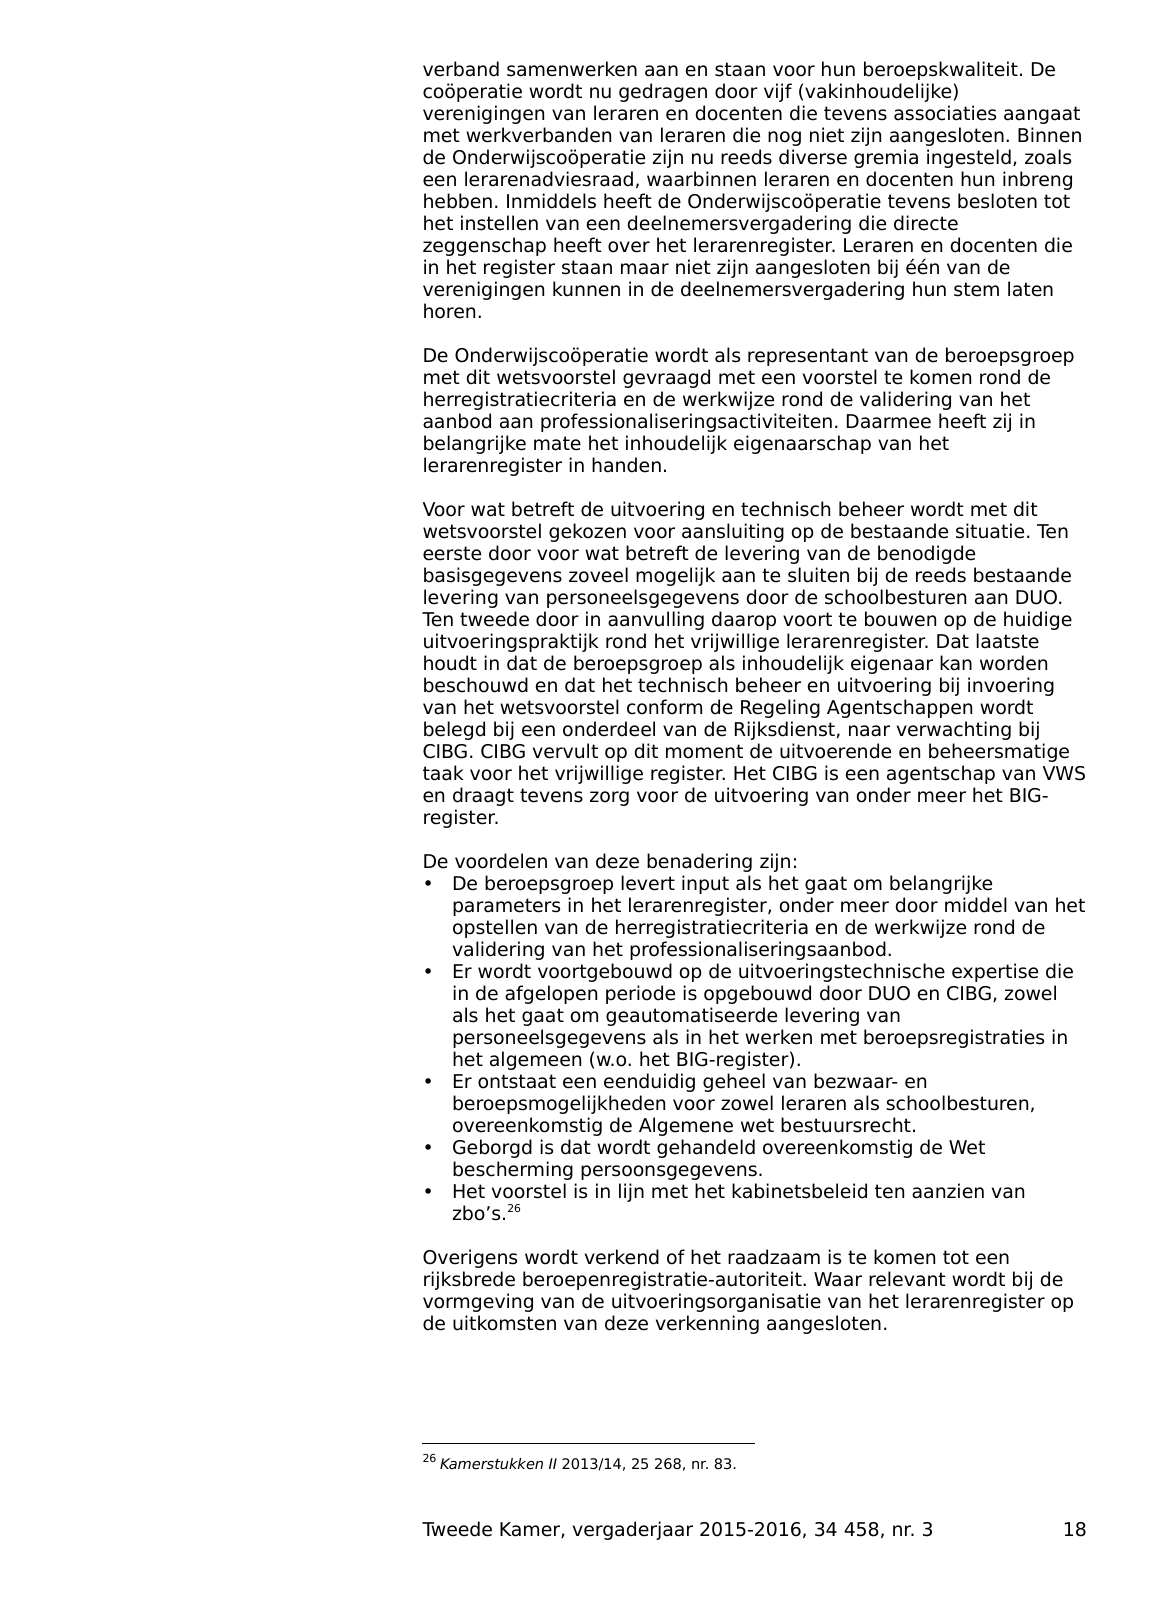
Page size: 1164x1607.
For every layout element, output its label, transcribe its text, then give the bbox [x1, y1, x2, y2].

text verband samenwerken aan en staan voor hun beroepskwaliteit. De coöperatie wordt nu gedragen door vijf (vakinhoudelijke) verenigingen van leraren en docenten die tevens associaties aangaat met werkverbanden van leraren die nog niet zijn aangesloten. Binnen de Onderwijscoöperatie zijn nu reeds diverse gremia ingesteld, zoals een lerarenadviesraad, waarbinnen leraren en docenten hun inbreng hebben. Inmiddels heeft de Onderwijscoöperatie tevens besloten tot het instellen van een deelnemersvergadering die directe zeggenschap heeft over het lerarenregister. Leraren en docenten die in het register staan maar niet zijn aangesloten bij één van de verenigingen kunnen in de deelnemersvergadering hun stem laten horen. [422, 59, 1087, 323]
text Overigens wordt verkend of het raadzaam is te komen tot een rijksbrede beroepenregistratie-autoriteit. Waar relevant wordt bij de vormgeving van de uitvoeringsorganisatie van het lerarenregister op de uitkomsten van deze verkenning aangesloten. [422, 1247, 1087, 1335]
text • Er ontstaat een eenduidig geheel van bezwaar- en beroepsmogelijkheden voor zowel leraren als schoolbesturen, overeenkomstig de Algemene wet bestuursrecht. [422, 1071, 1087, 1137]
text De Onderwijscoöperatie wordt als representant van de beroepsgroep met dit wetsvoorstel gevraagd met een voorstel te komen rond de herregistratiecriteria en de werkwijze rond de validering van het aanbod aan professionaliseringsactiviteiten. Daarmee heeft zij in belangrijke mate het inhoudelijk eigenaarschap van het lerarenregister in handen. [422, 345, 1087, 477]
text • Het voorstel is in lijn met het kabinetsbeleid ten aanzien van zbo’s. [422, 1181, 1087, 1224]
text • Er wordt voortgebouwd op de uitvoeringstechnische expertise die in de afgelopen periode is opgebouwd door DUO en CIBG, zowel als het gaat om geautomatiseerde levering van personeelsgegevens als in het werken met beroepsregistraties in het algemeen (w.o. het BIG-register). [422, 961, 1087, 1071]
text • De beroepsgroep levert input als het gaat om belangrijke parameters in het lerarenregister, onder meer door middel van het opstellen van de herregistratiecriteria en de werkwijze rond de validering van het professionaliseringsaanbod. [422, 873, 1087, 961]
text Kamerstukken II 2013/14, 25 268, nr. 83. [422, 1452, 1087, 1474]
text Voor wat betreft de uitvoering en technisch beheer wordt met dit wetsvoorstel gekozen voor aansluiting op de bestaande situatie. Ten eerste door voor wat betreft de levering van de benodigde basisgegevens zoveel mogelijk aan te sluiten bij de reeds bestaande levering van personeelsgegevens door de schoolbesturen aan DUO. Ten tweede door in aanvulling daarop voort te bouwen op de huidige uitvoeringspraktijk rond het vrijwillige lerarenregister. Dat laatste houdt in dat de beroepsgroep als inhoudelijk eigenaar kan worden beschouwd en dat het technisch beheer en uitvoering bij invoering van het wetsvoorstel conform de Regeling Agentschappen wordt belegd bij een onderdeel van de Rijksdienst, naar verwachting bij CIBG. CIBG vervult op dit moment de uitvoerende en beheersmatige taak voor het vrijwillige register. Het CIBG is een agentschap van VWS en draagt tevens zorg voor de uitvoering van onder meer het BIG-register. [422, 499, 1087, 829]
text De voordelen van deze benadering zijn: [422, 851, 1087, 873]
text • Geborgd is dat wordt gehandeld overeenkomstig de Wet bescherming persoonsgegevens. [422, 1137, 1087, 1181]
